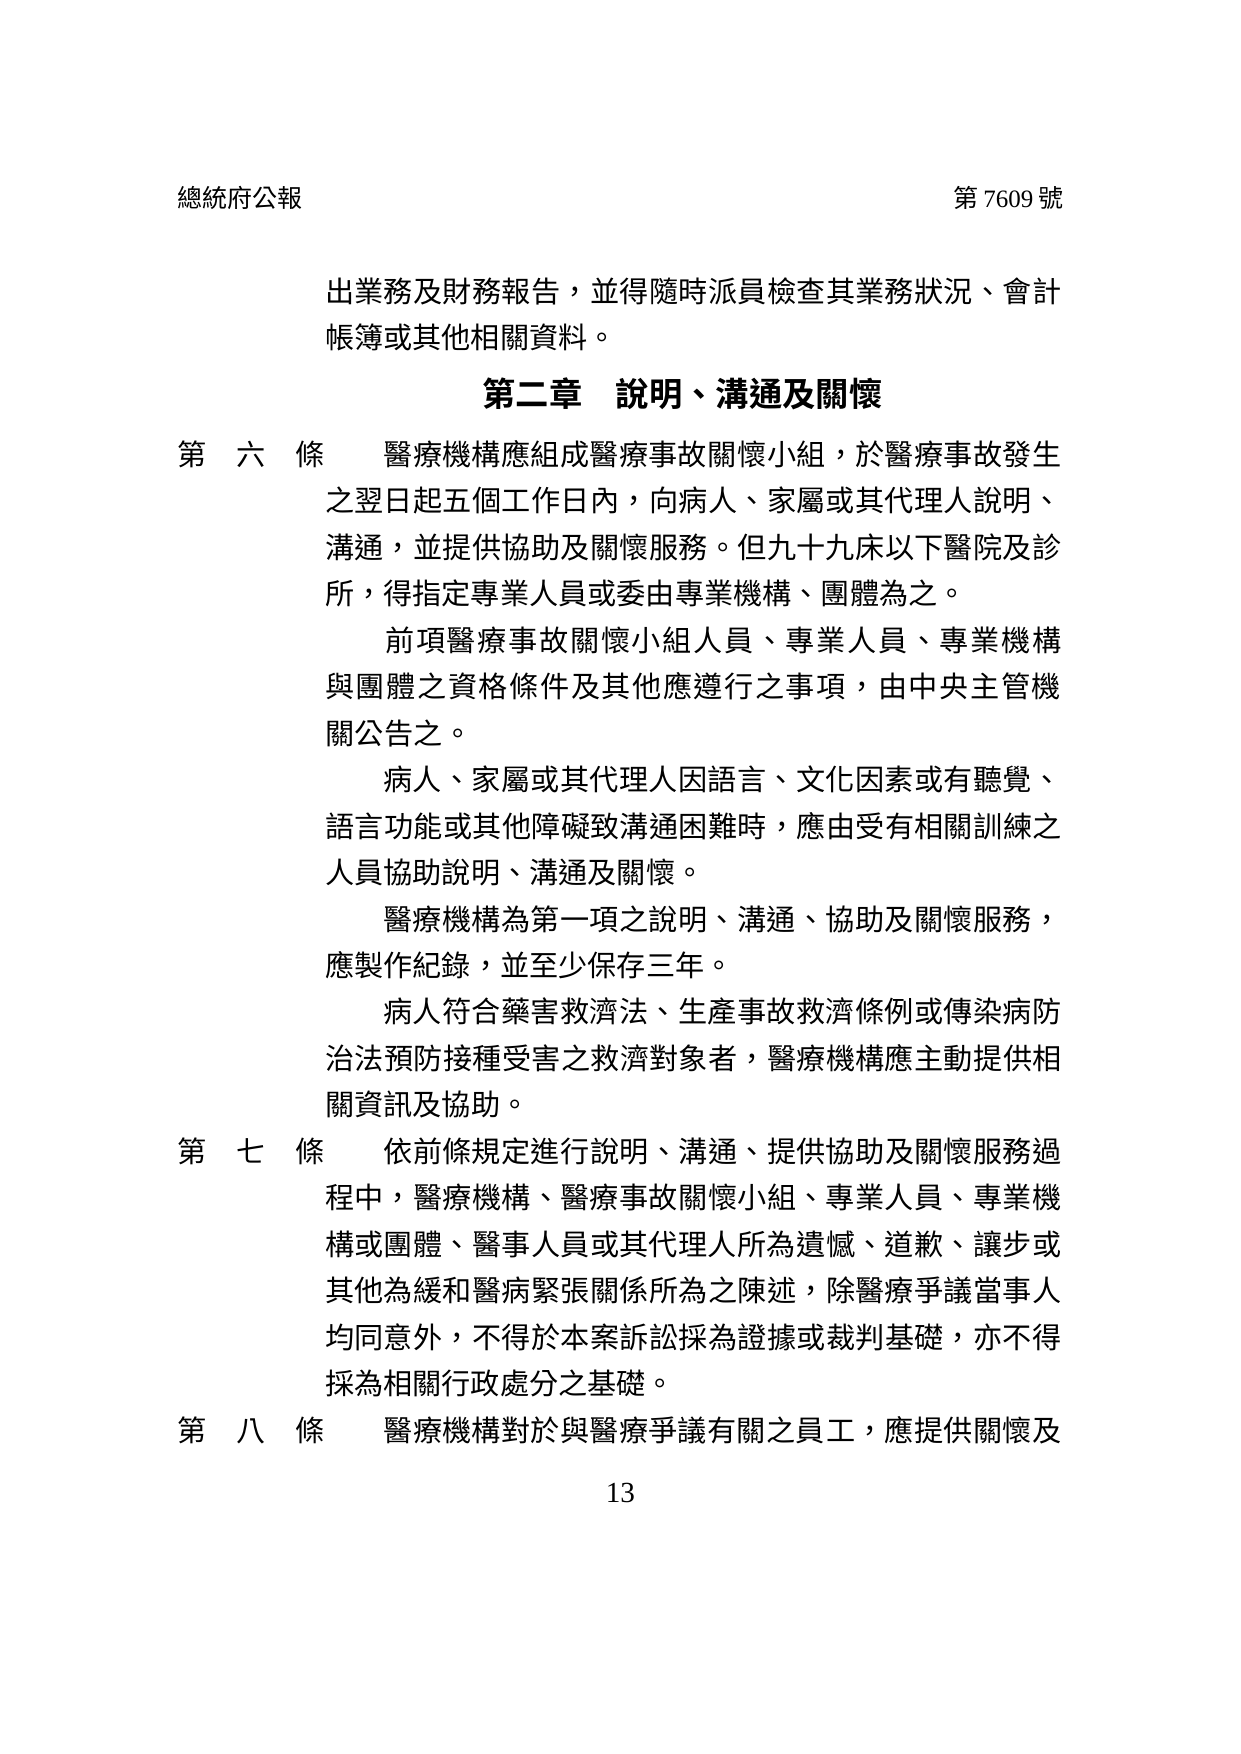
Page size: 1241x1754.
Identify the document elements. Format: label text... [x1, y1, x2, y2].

text 前項醫療事故關懷小組人員、專業人員、專業機構與團體之資格條件及其他應遵行之事項，由中央主管機關公告之。 [325, 614, 1063, 753]
text 病人、家屬或其代理人因語言、文化因素或有聽覺、語言功能或其他障礙致溝通困難時，應由受有相關訓練之人員協助說明、溝通及關懷。 [325, 753, 1063, 893]
text 醫療機構為第一項之說明、溝通、協助及關懷服務，應製作紀錄，並至少保存三年。 [325, 893, 1063, 986]
text 第 六 條 醫療機構應組成醫療事故關懷小組，於醫療事故發生之翌日起五個工作日內，向病人、家屬或其代理人說明、溝通，並提供協助及關懷服務。但九十九床以下醫院及診所，得指定專業人員或委由專業機構、團體為之。 [177, 428, 1063, 614]
text 第二章 說明、溝通及關懷 [482, 370, 1063, 416]
text 出業務及財務報告，並得隨時派員檢查其業務狀況、會計帳簿或其他相關資料。 [177, 266, 1063, 357]
text 第 七 條 依前條規定進行說明、溝通、提供協助及關懷服務過程中，醫療機構、醫療事故關懷小組、專業人員、專業機構或團體、醫事人員或其代理人所為遺憾、道歉、讓步或其他為緩和醫病緊張關係所為之陳述，除醫療爭議當事人均同意外，不得於本案訴訟採為證據或裁判基礎，亦不得採為相關行政處分之基礎。 [177, 1125, 1063, 1404]
text 病人符合藥害救濟法、生產事故救濟條例或傳染病防治法預防接種受害之救濟對象者，醫療機構應主動提供相關資訊及協助。 [325, 986, 1063, 1125]
text 第 八 條 醫療機構對於與醫療爭議有關之員工，應提供關懷及 [177, 1404, 1063, 1450]
